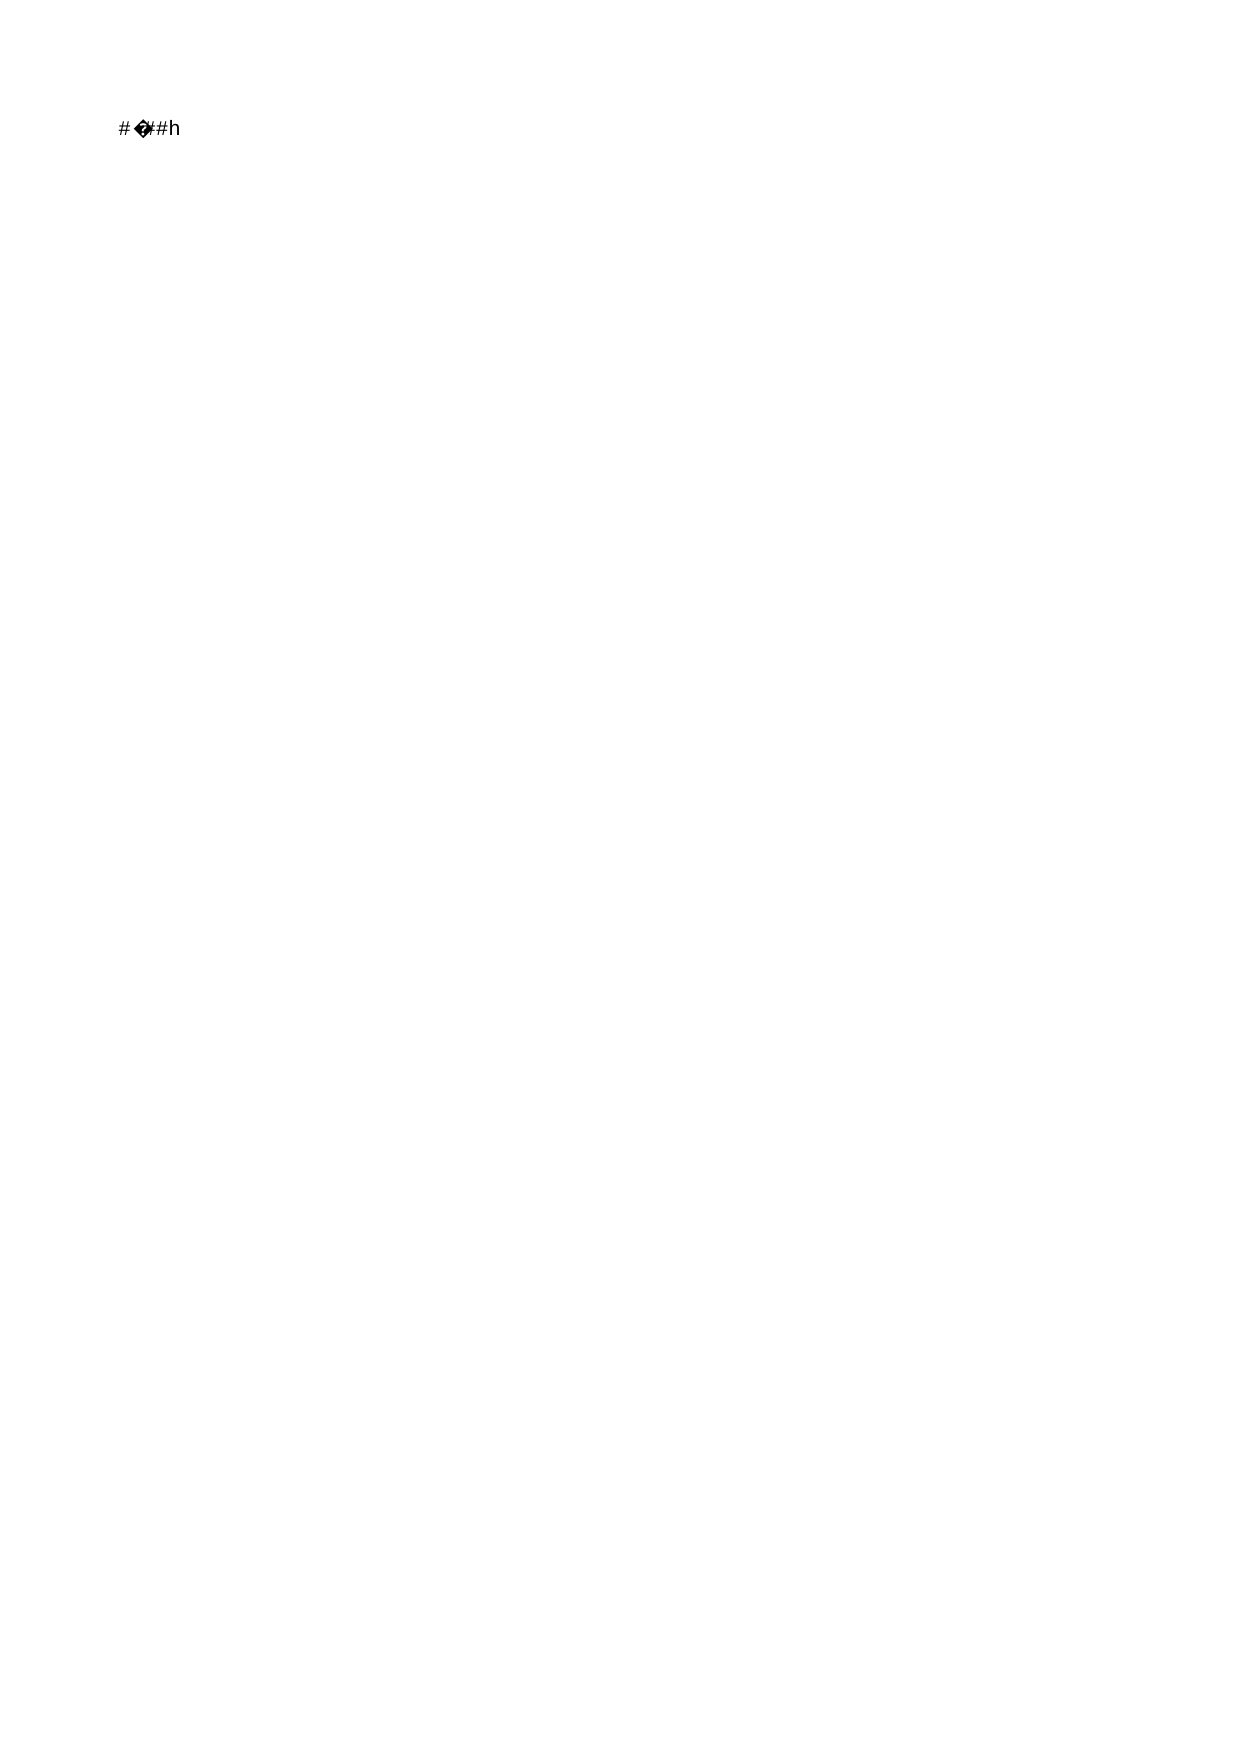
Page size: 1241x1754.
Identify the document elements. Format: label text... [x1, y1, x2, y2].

text #�##h [118, 118, 1122, 142]
